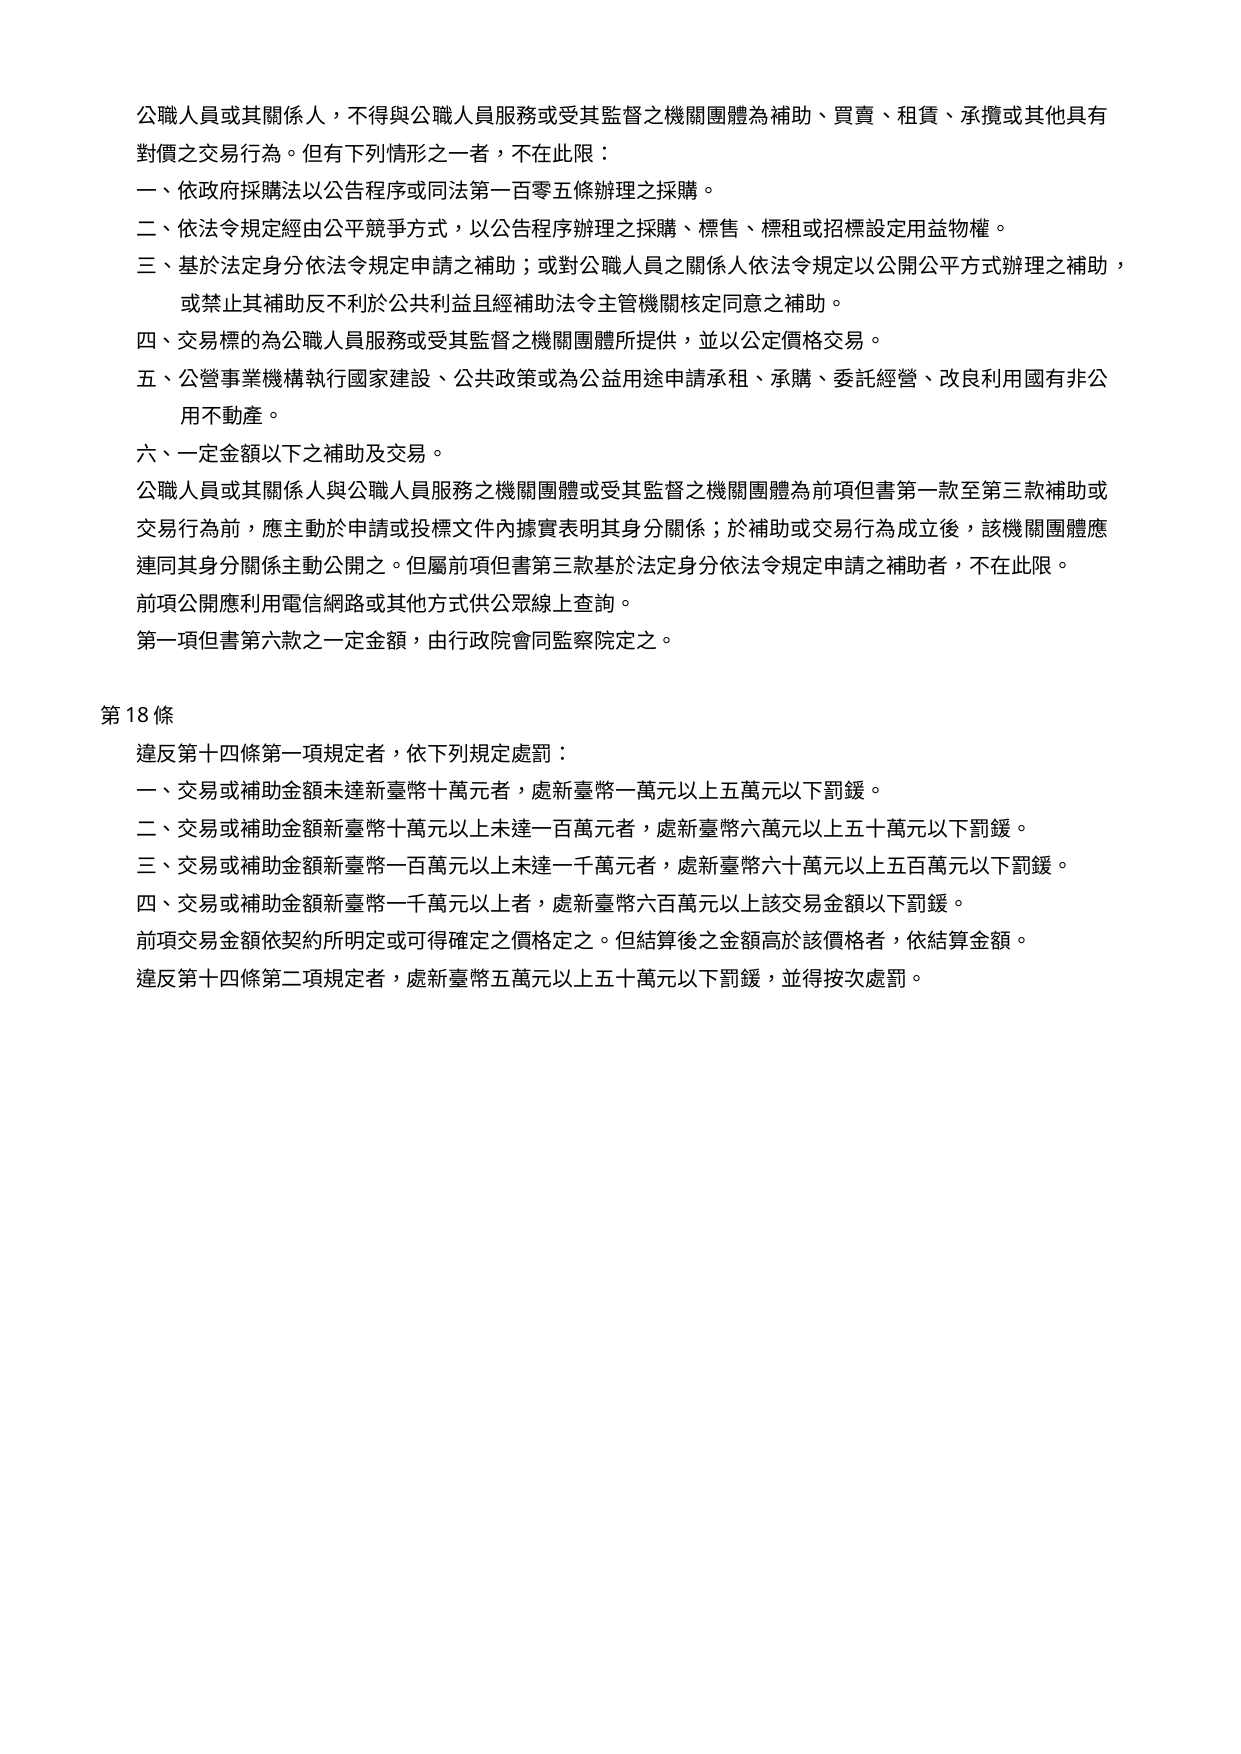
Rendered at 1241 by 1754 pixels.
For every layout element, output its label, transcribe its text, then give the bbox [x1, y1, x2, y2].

text 三、基於法定身分依法令規定申請之補助；或對公職人員之關係人依法令規定以公開公平方式辦理之補助，或禁止其補助反不利於公共利益且經補助法令主管機關核定同意之補助。 [136, 239, 1110, 314]
text 前項交易金額依契約所明定或可得確定之價格定之。但結算後之金額高於該價格者，依結算金額。 [136, 914, 1110, 952]
text 一、交易或補助金額未達新臺幣十萬元者，處新臺幣一萬元以上五萬元以下罰鍰。 [136, 764, 1110, 802]
text 四、交易標的為公職人員服務或受其監督之機關團體所提供，並以公定價格交易。 [136, 314, 1110, 352]
text 違反第十四條第一項規定者，依下列規定處罰： [136, 727, 1110, 764]
text 第一項但書第六款之一定金額，由行政院會同監察院定之。 [136, 614, 1110, 652]
text 二、交易或補助金額新臺幣十萬元以上未達一百萬元者，處新臺幣六萬元以上五十萬元以下罰鍰。 [136, 802, 1110, 839]
text 前項公開應利用電信網路或其他方式供公眾線上查詢。 [136, 577, 1110, 614]
text 公職人員或其關係人，不得與公職人員服務或受其監督之機關團體為補助、買賣、租賃、承攬或其他具有對價之交易行為。但有下列情形之一者，不在此限： [136, 89, 1110, 164]
text 違反第十四條第二項規定者，處新臺幣五萬元以上五十萬元以下罰鍰，並得按次處罰。 [136, 952, 1110, 989]
text 四、交易或補助金額新臺幣一千萬元以上者，處新臺幣六百萬元以上該交易金額以下罰鍰。 [136, 877, 1110, 914]
text 第18條 [62, 689, 1204, 727]
text 公職人員或其關係人與公職人員服務之機關團體或受其監督之機關團體為前項但書第一款至第三款補助或交易行為前，應主動於申請或投標文件內據實表明其身分關係；於補助或交易行為成立後，該機關團體應連同其身分關係主動公開之。但屬前項但書第三款基於法定身分依法令規定申請之補助者，不在此限。 [136, 464, 1110, 577]
text 三、交易或補助金額新臺幣一百萬元以上未達一千萬元者，處新臺幣六十萬元以上五百萬元以下罰鍰。 [136, 839, 1110, 877]
text 六、一定金額以下之補助及交易。 [136, 427, 1110, 464]
text 一、依政府採購法以公告程序或同法第一百零五條辦理之採購。 [136, 164, 1110, 202]
text 二、依法令規定經由公平競爭方式，以公告程序辦理之採購、標售、標租或招標設定用益物權。 [136, 202, 1110, 239]
text 五、公營事業機構執行國家建設、公共政策或為公益用途申請承租、承購、委託經營、改良利用國有非公用不動產。 [136, 352, 1110, 427]
